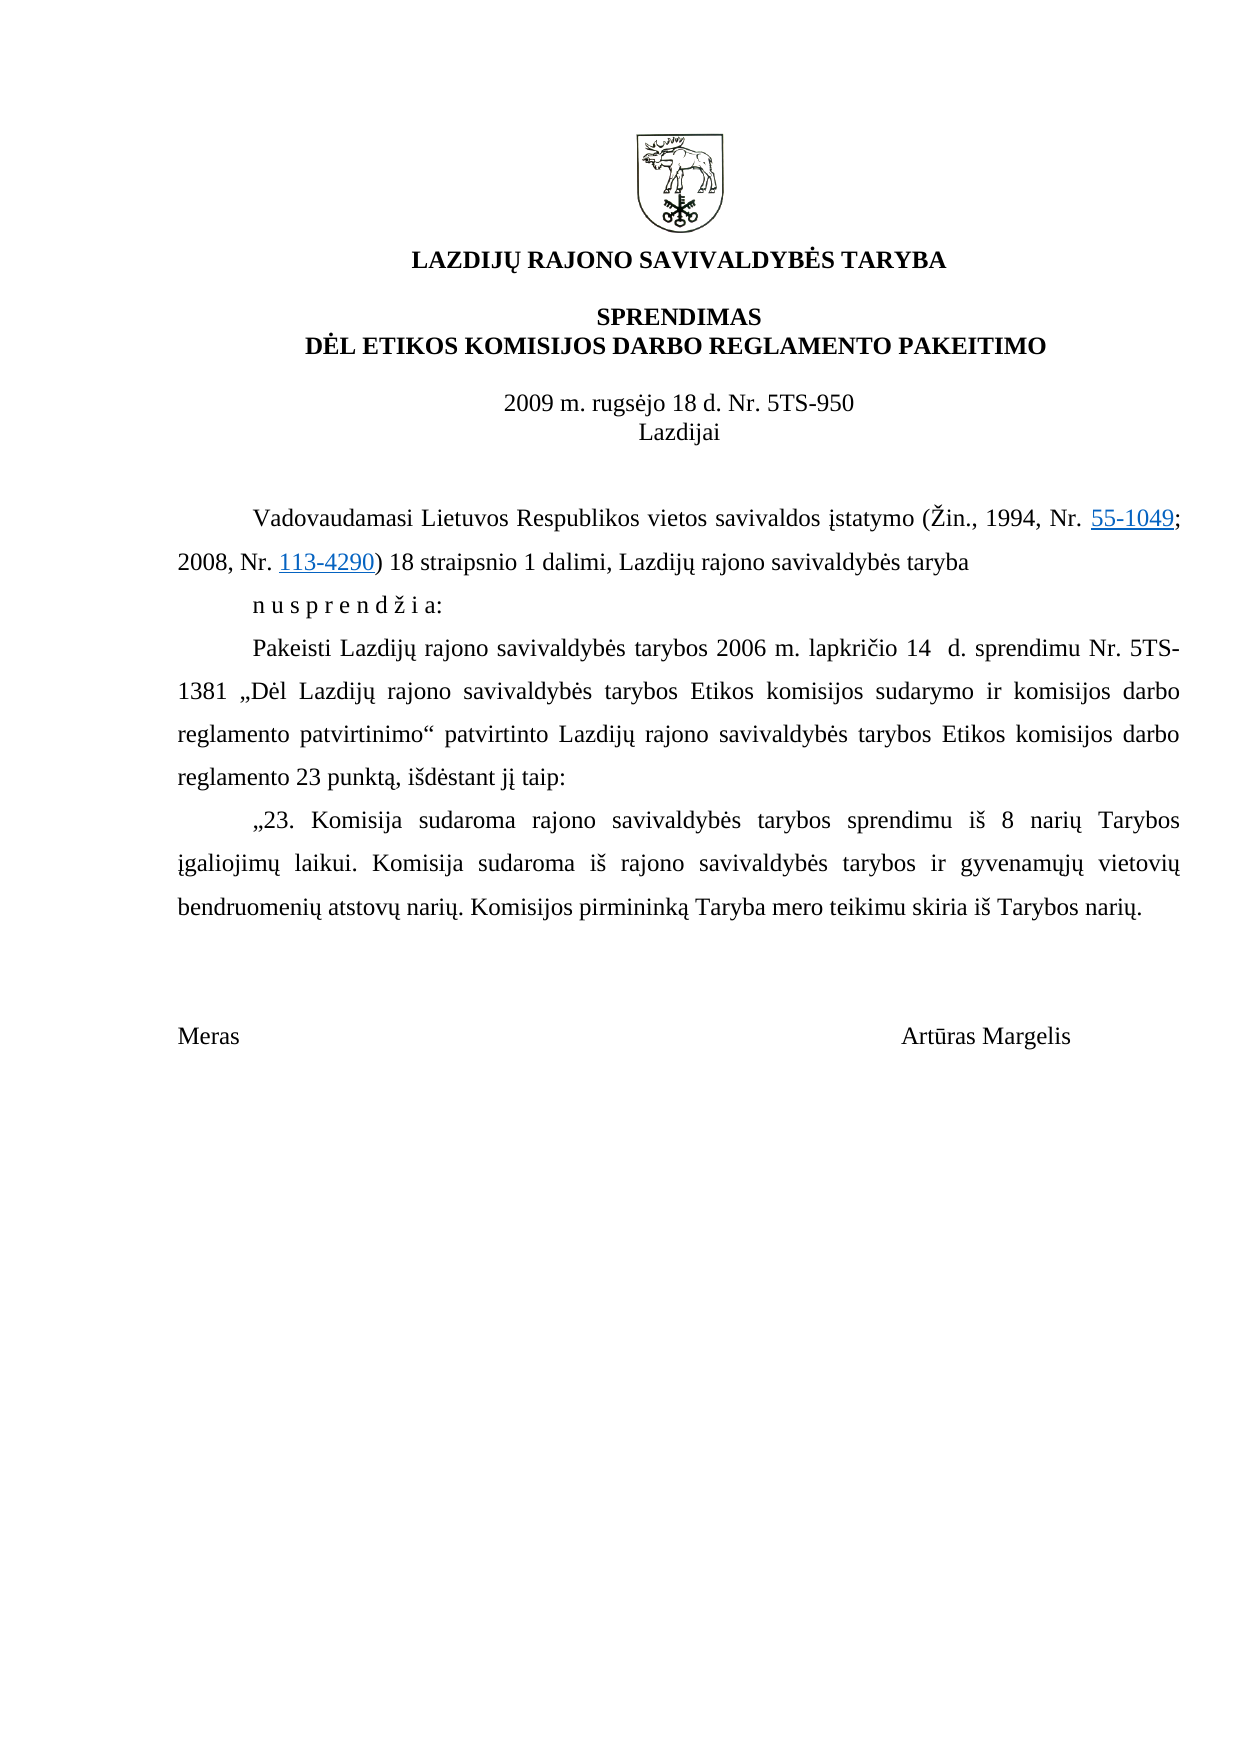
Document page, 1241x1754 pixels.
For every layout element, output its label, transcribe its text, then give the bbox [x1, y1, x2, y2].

text DĖL ETIKOS KOMISIJOS DARBO REGLAMENTO PAKEITIMO [177, 331, 1181, 360]
text SPRENDIMAS [177, 302, 1181, 331]
text Vadovaudamasi Lietuvos Respublikos vietos savivaldos įstatymo (Žin., 1994, Nr. 55-1049; 2008, Nr. 113-4290) 18 straipsnio 1 dalimi, Lazdijų rajono savivaldybės taryba [177, 503, 1181, 575]
text „23. Komisija sudaroma rajono savivaldybės tarybos sprendimu iš 8 narių Tarybos įgaliojimų laikui. Komisija sudaroma iš rajono savivaldybės tarybos ir gyvenamųjų vietovių bendruomenių atstovų narių. Komisijos pirmininką Taryba mero teikimu skiria iš Tarybos narių. [177, 805, 1181, 920]
text Pakeisti Lazdijų rajono savivaldybės tarybos 2006 m. lapkričio 14 d. sprendimu Nr. 5TS-1381 „Dėl Lazdijų rajono savivaldybės tarybos Etikos komisijos sudarymo ir komisijos darbo reglamento patvirtinimo“ patvirtinto Lazdijų rajono savivaldybės tarybos Etikos komisijos darbo reglamento 23 punktą, išdėstant jį taip: [177, 633, 1181, 791]
text n u s p r e n d ž i a: [177, 590, 1181, 618]
text Lazdijai [177, 417, 1181, 446]
text LAZDIJŲ RAJONO SAVIVALDYBĖS TARYBA [177, 245, 1181, 273]
text 2009 m. rugsėjo 18 d. Nr. 5TS-950 [177, 388, 1181, 417]
text Meras Artūras Margelis [177, 1021, 1181, 1050]
